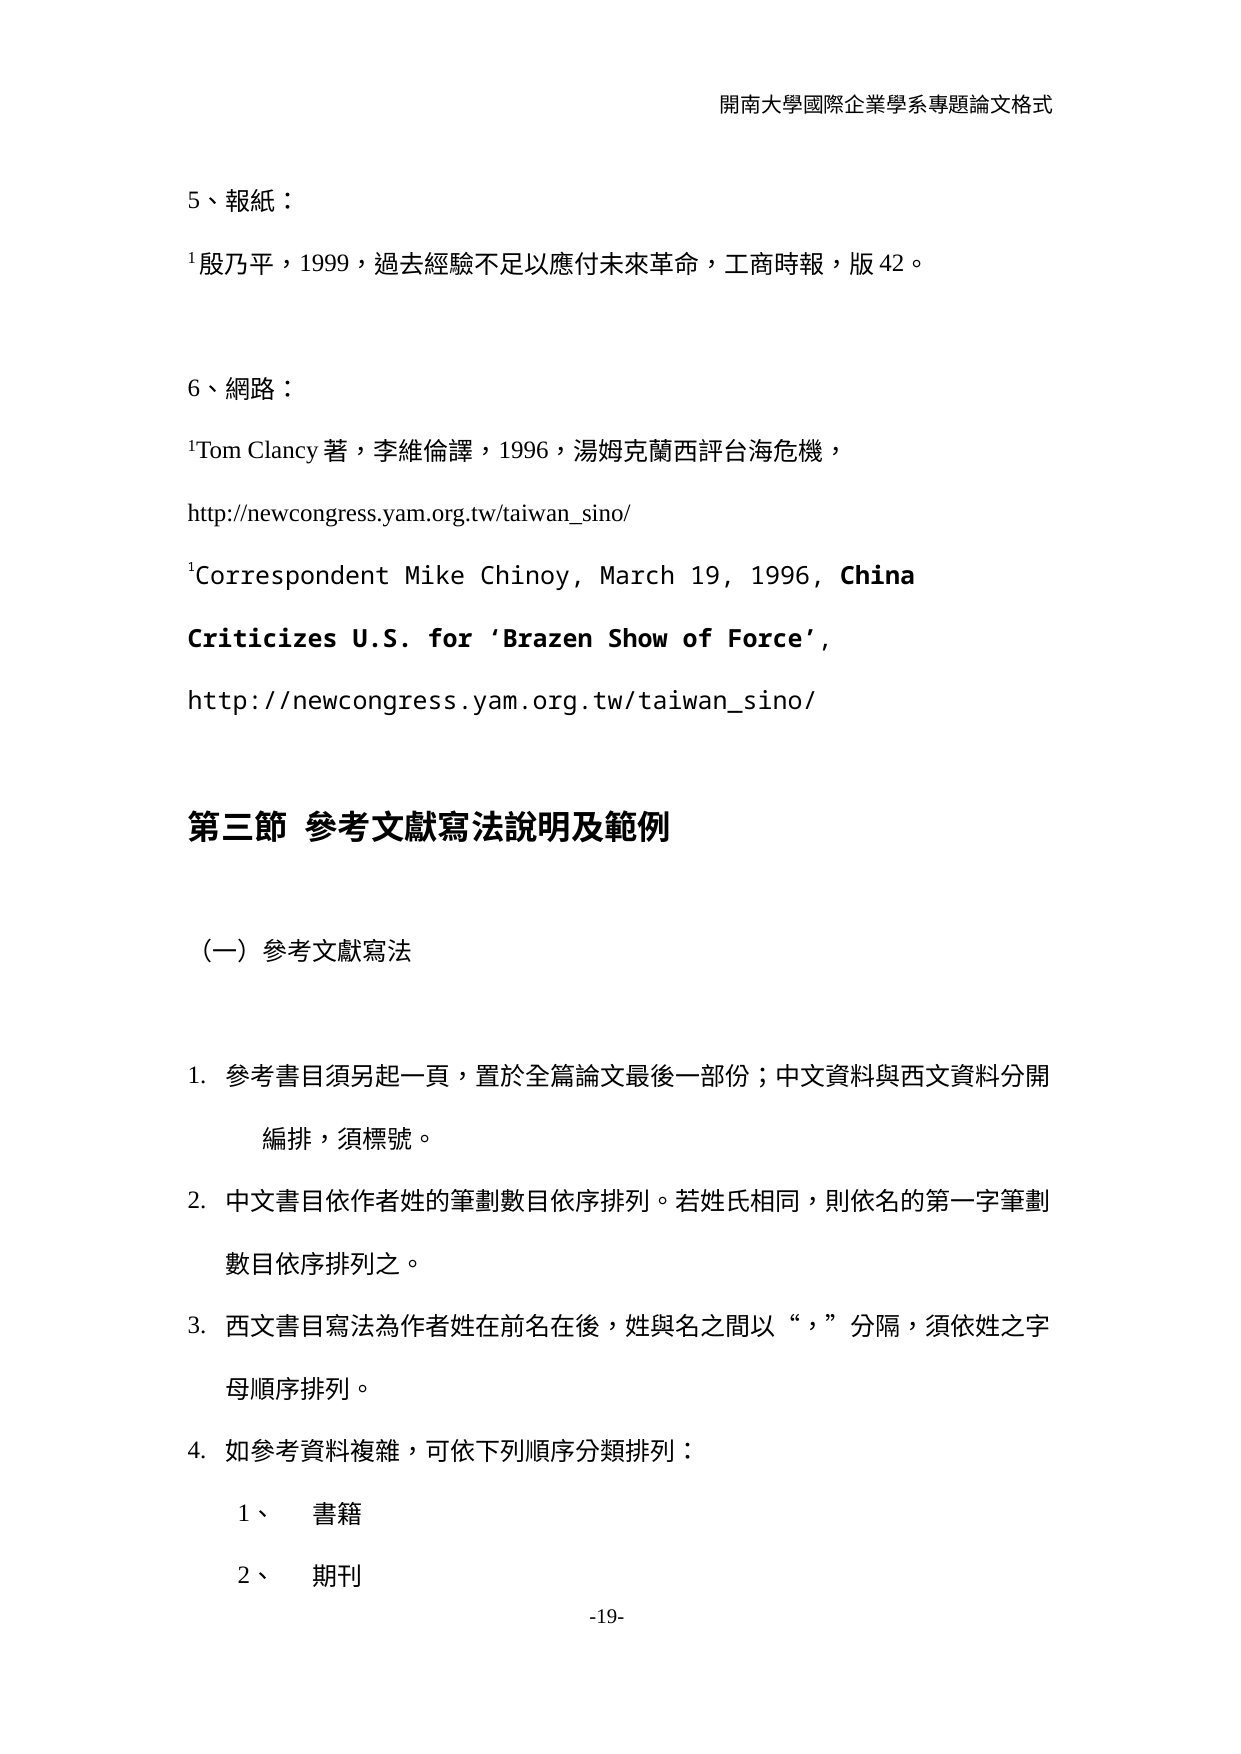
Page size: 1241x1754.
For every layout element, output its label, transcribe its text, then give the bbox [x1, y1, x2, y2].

text 5、報紙： [187, 158, 1053, 221]
list 期刊 [237, 1533, 1053, 1596]
list 參考書目須另起一頁，置於全篇論文最後一部份；中文資料與西文資料分開編排，須標號。 [187, 1033, 1053, 1158]
list 中文書目依作者姓的筆劃數目依序排列。若姓氏相同，則依名的第一字筆劃數目依序排列之。 [187, 1158, 1053, 1283]
list 西文書目寫法為作者姓在前名在後，姓與名之間以“，”分隔，須依姓之字母順序排列。 [187, 1283, 1053, 1408]
list 書籍 [237, 1471, 1053, 1533]
text （一）參考文獻寫法 [187, 908, 1053, 971]
text 1殷乃平，1999，過去經驗不足以應付未來革命，工商時報，版42。 [187, 221, 1053, 283]
text 第三節 參考文獻寫法說明及範例 [187, 783, 1053, 846]
text 1Correspondent Mike Chinoy, March 19, 1996, China Criticizes U.S. for ‘Brazen Show of Force’, http://newcongress.yam.org.tw/taiwan_sino/ [187, 533, 1053, 721]
list 如參考資料複雜，可依下列順序分類排列： [187, 1408, 1053, 1471]
text 6、網路： [187, 346, 1053, 408]
text 1Tom Clancy著，李維倫譯，1996，湯姆克蘭西評台海危機，http://newcongress.yam.org.tw/taiwan_sino/ [187, 408, 1053, 533]
